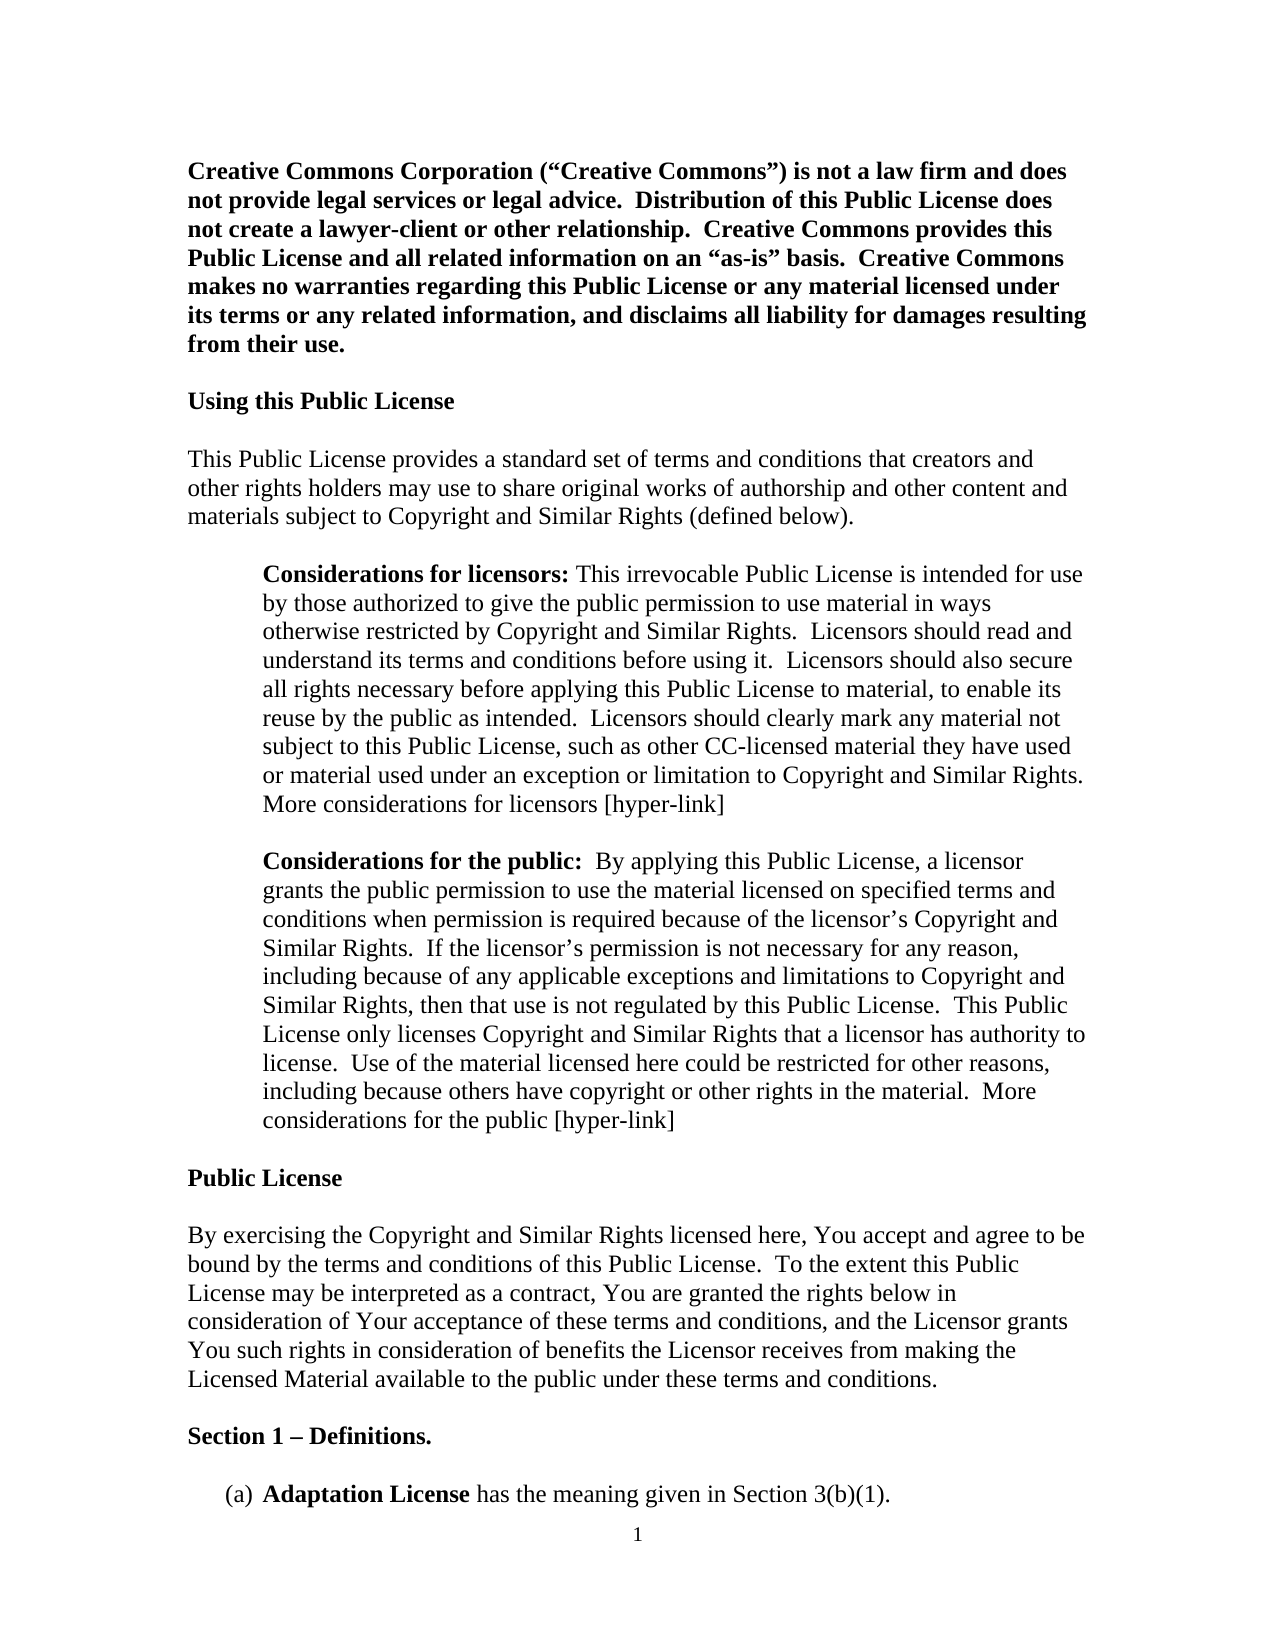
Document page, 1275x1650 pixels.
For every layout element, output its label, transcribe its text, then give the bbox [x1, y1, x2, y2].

text (a) Adaptation License has the meaning given in Section 3(b)(1). [225, 1479, 1087, 1508]
text By exercising the Copyright and Similar Rights licensed here, You accept and agree to be bound by the terms and conditions of this Public License. To the extent this Public License may be interpreted as a contract, You are granted the rights below in consideration of Your acceptance of these terms and conditions, and the Licensor grants You such rights in consideration of benefits the Licensor receives from making the Licensed Material available to the public under these terms and conditions. [187, 1220, 1087, 1393]
text This Public License provides a standard set of terms and conditions that creators and other rights holders may use to share original works of authorship and other content and materials subject to Copyright and Similar Rights (defined below). [187, 444, 1087, 530]
text Public License [187, 1163, 1087, 1191]
text Considerations for licensors: This irrevocable Public License is intended for use by those authorized to give the public permission to use material in ways otherwise restricted by Copyright and Similar Rights. Licensors should read and understand its terms and conditions before using it. Licensors should also secure all rights necessary before applying this Public License to material, to enable its reuse by the public as intended. Licensors should clearly mark any material not subject to this Public License, such as other CC-licensed material they have used or material used under an exception or limitation to Copyright and Similar Rights. More considerations for licensors [hyper-link] [262, 559, 1087, 818]
text Section 1 – Definitions. [187, 1421, 1087, 1450]
text Considerations for the public: By applying this Public License, a licensor grants the public permission to use the material licensed on specified terms and conditions when permission is required because of the licensor’s Copyright and Similar Rights. If the licensor’s permission is not necessary for any reason, including because of any applicable exceptions and limitations to Copyright and Similar Rights, then that use is not regulated by this Public License. This Public License only licenses Copyright and Similar Rights that a licensor has authority to license. Use of the material licensed here could be restricted for other reasons, including because others have copyright or other rights in the material. More considerations for the public [hyper-link] [262, 846, 1087, 1134]
text Using this Public License [187, 386, 1087, 415]
text Creative Commons Corporation (“Creative Commons”) is not a law firm and does not provide legal services or legal advice. Distribution of this Public License does not create a lawyer-client or other relationship. Creative Commons provides this Public License and all related information on an “as-is” basis. Creative Commons makes no warranties regarding this Public License or any material licensed under its terms or any related information, and disclaims all liability for damages resulting from their use. [187, 156, 1087, 358]
